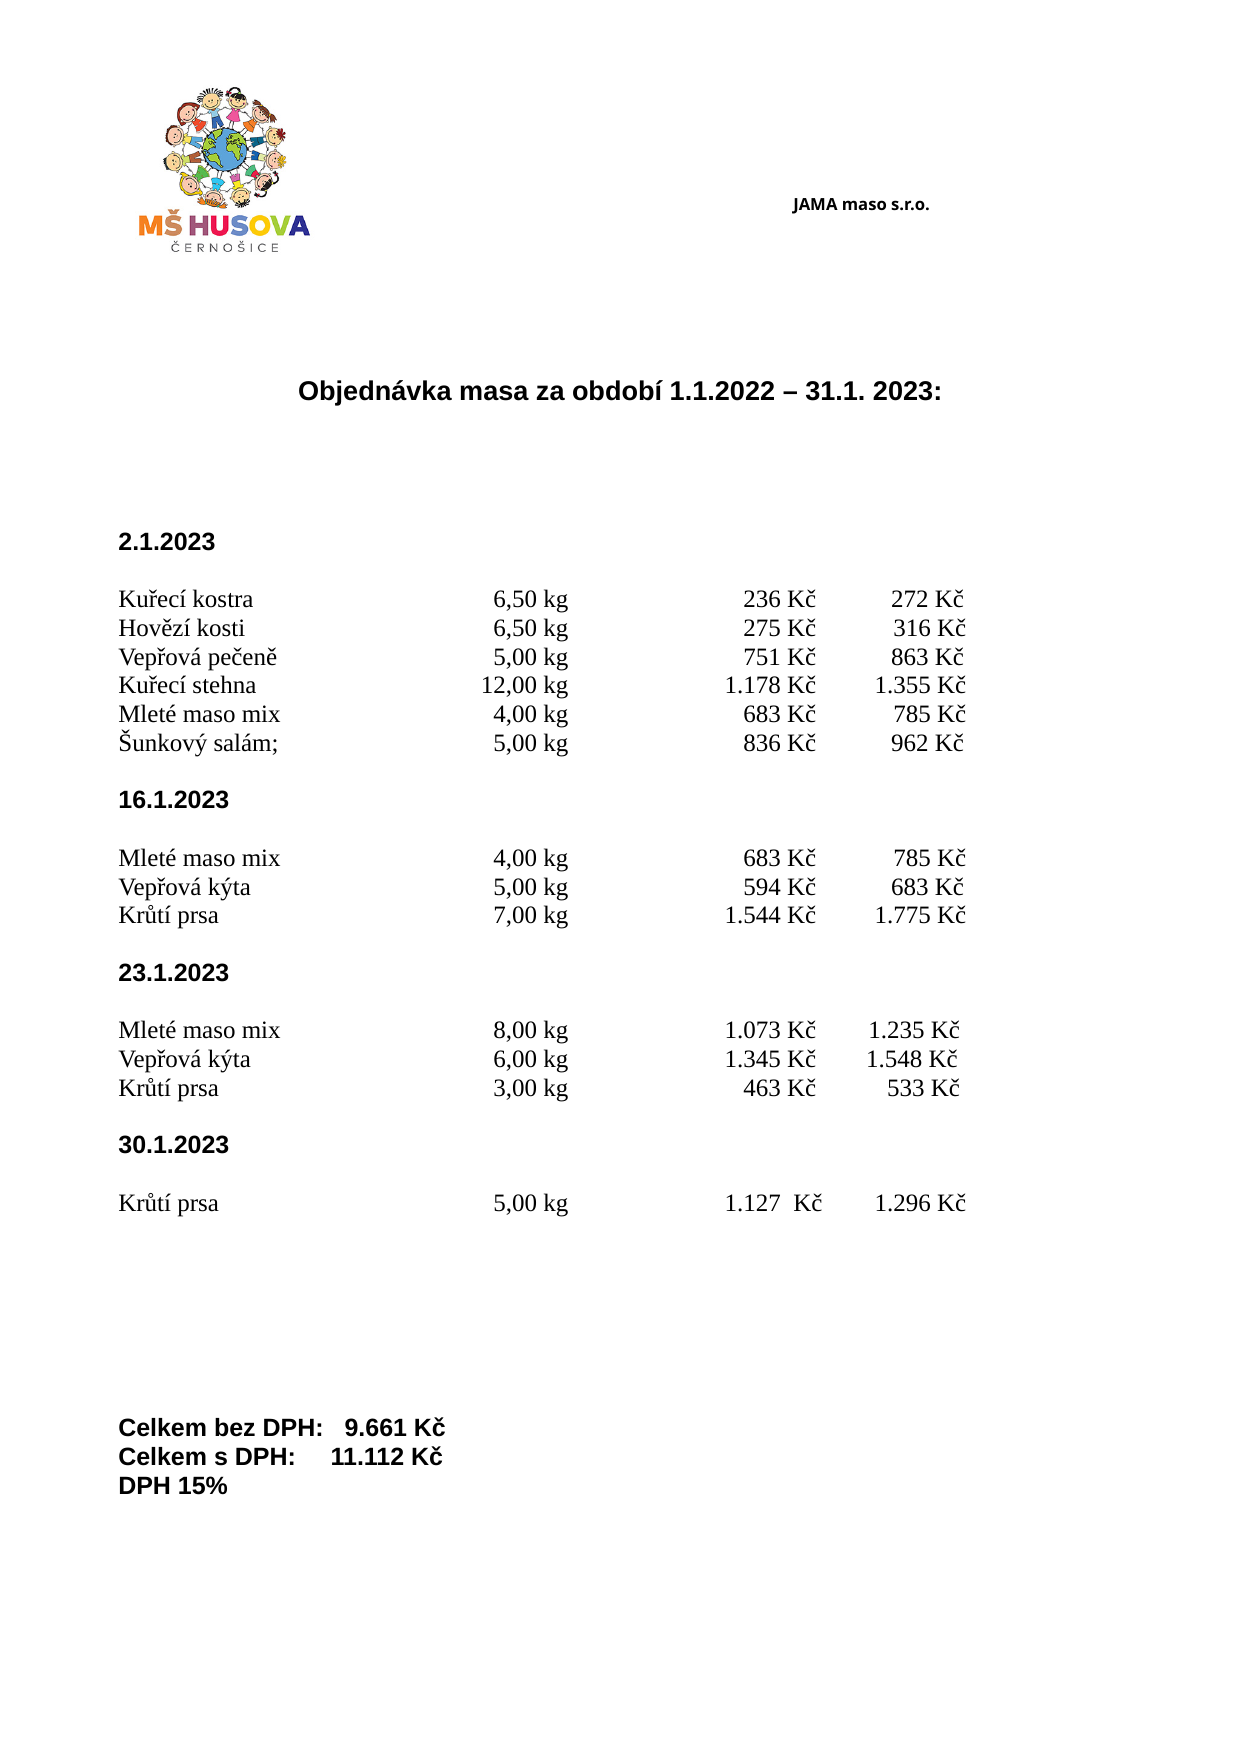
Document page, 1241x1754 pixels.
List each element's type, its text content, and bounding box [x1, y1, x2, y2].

text Kuřecí stehna 12,00 kg 1.178 Kč 1.355 Kč [118, 670, 1122, 699]
text Mleté maso mix 8,00 kg 1.073 Kč 1.235 Kč [118, 1015, 1122, 1044]
text Objednávka masa za období 1.1.2022 – 31.1. 2023: [118, 375, 1122, 407]
text Krůtí prsa 5,00 kg 1.127 Kč 1.296 Kč [118, 1188, 1122, 1217]
text Šunkový salám; 5,00 kg 836 Kč 962 Kč [118, 728, 1122, 757]
text 2.1.2023 [118, 527, 1122, 555]
text 16.1.2023 [118, 785, 1122, 814]
text Vepřová kýta 5,00 kg 594 Kč 683 Kč [118, 872, 1122, 900]
text Vepřová pečeně 5,00 kg 751 Kč 863 Kč [118, 642, 1122, 670]
text Celkem bez DPH: 9.661 Kč Celkem s DPH: 11.112 Kč [118, 1413, 1122, 1471]
text Krůtí prsa 7,00 kg 1.544 Kč 1.775 Kč [118, 900, 1122, 929]
text Hovězí kosti 6,50 kg 275 Kč 316 Kč [118, 613, 1122, 642]
text 30.1.2023 [118, 1130, 1122, 1159]
text Kuřecí kostra 6,50 kg 236 Kč 272 Kč [118, 584, 1122, 613]
text Krůtí prsa 3,00 kg 463 Kč 533 Kč [118, 1073, 1122, 1102]
text JAMA maso s.r.o. [319, 192, 1122, 215]
text DPH 15% [118, 1471, 1122, 1499]
text Mleté maso mix 4,00 kg 683 Kč 785 Kč [118, 699, 1122, 728]
text Mleté maso mix 4,00 kg 683 Kč 785 Kč [118, 843, 1122, 872]
text Vepřová kýta 6,00 kg 1.345 Kč 1.548 Kč [118, 1044, 1122, 1073]
text 23.1.2023 [118, 958, 1122, 987]
